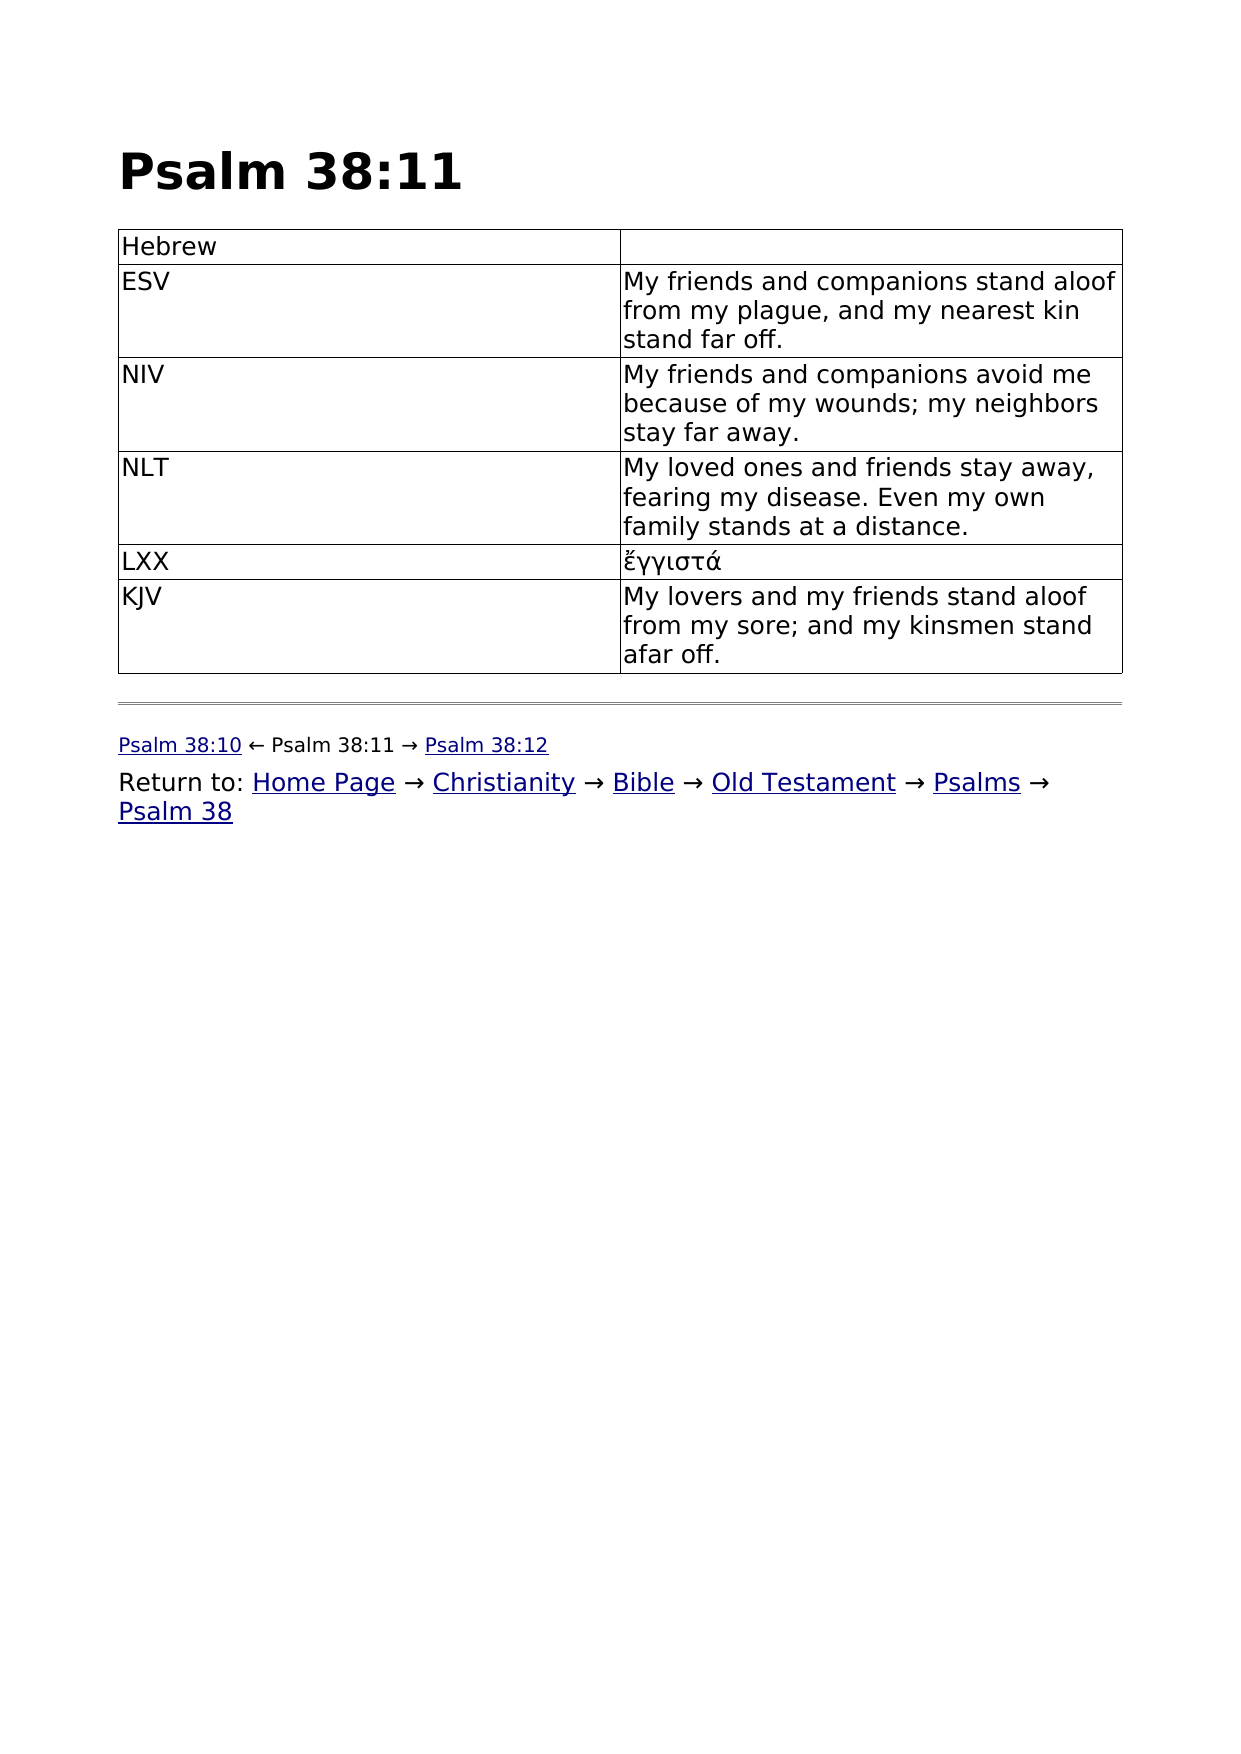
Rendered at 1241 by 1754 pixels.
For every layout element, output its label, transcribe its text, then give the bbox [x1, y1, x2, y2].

table_cell ἔγγιστά [621, 545, 1122, 579]
table_cell My friends and companions stand aloof from my plague, and my nearest kin stand far off. [621, 265, 1122, 357]
table_cell My friends and companions avoid me because of my wounds; my neighbors stay far away. [621, 358, 1122, 451]
table_cell My loved ones and friends stay away, fearing my disease. Even my own family stands at a distance. [621, 452, 1122, 544]
text Return to: Home Page → Christianity → Bible → Old Testament → Psalms → Psalm 38 [118, 768, 1122, 826]
table_cell NLT [119, 452, 620, 544]
table_cell My lovers and my friends stand aloof from my sore; and my kinsmen stand afar off. [621, 580, 1122, 673]
table_cell ESV [119, 265, 620, 357]
table_cell LXX [119, 545, 620, 579]
text Psalm 38:10 ← Psalm 38:11 → Psalm 38:12 [118, 734, 1122, 768]
table_cell NIV [119, 358, 620, 451]
subtitle Psalm 38:11 [118, 143, 1122, 201]
table_cell KJV [119, 580, 620, 673]
table_header [621, 230, 1122, 264]
table_header Hebrew [119, 230, 620, 264]
